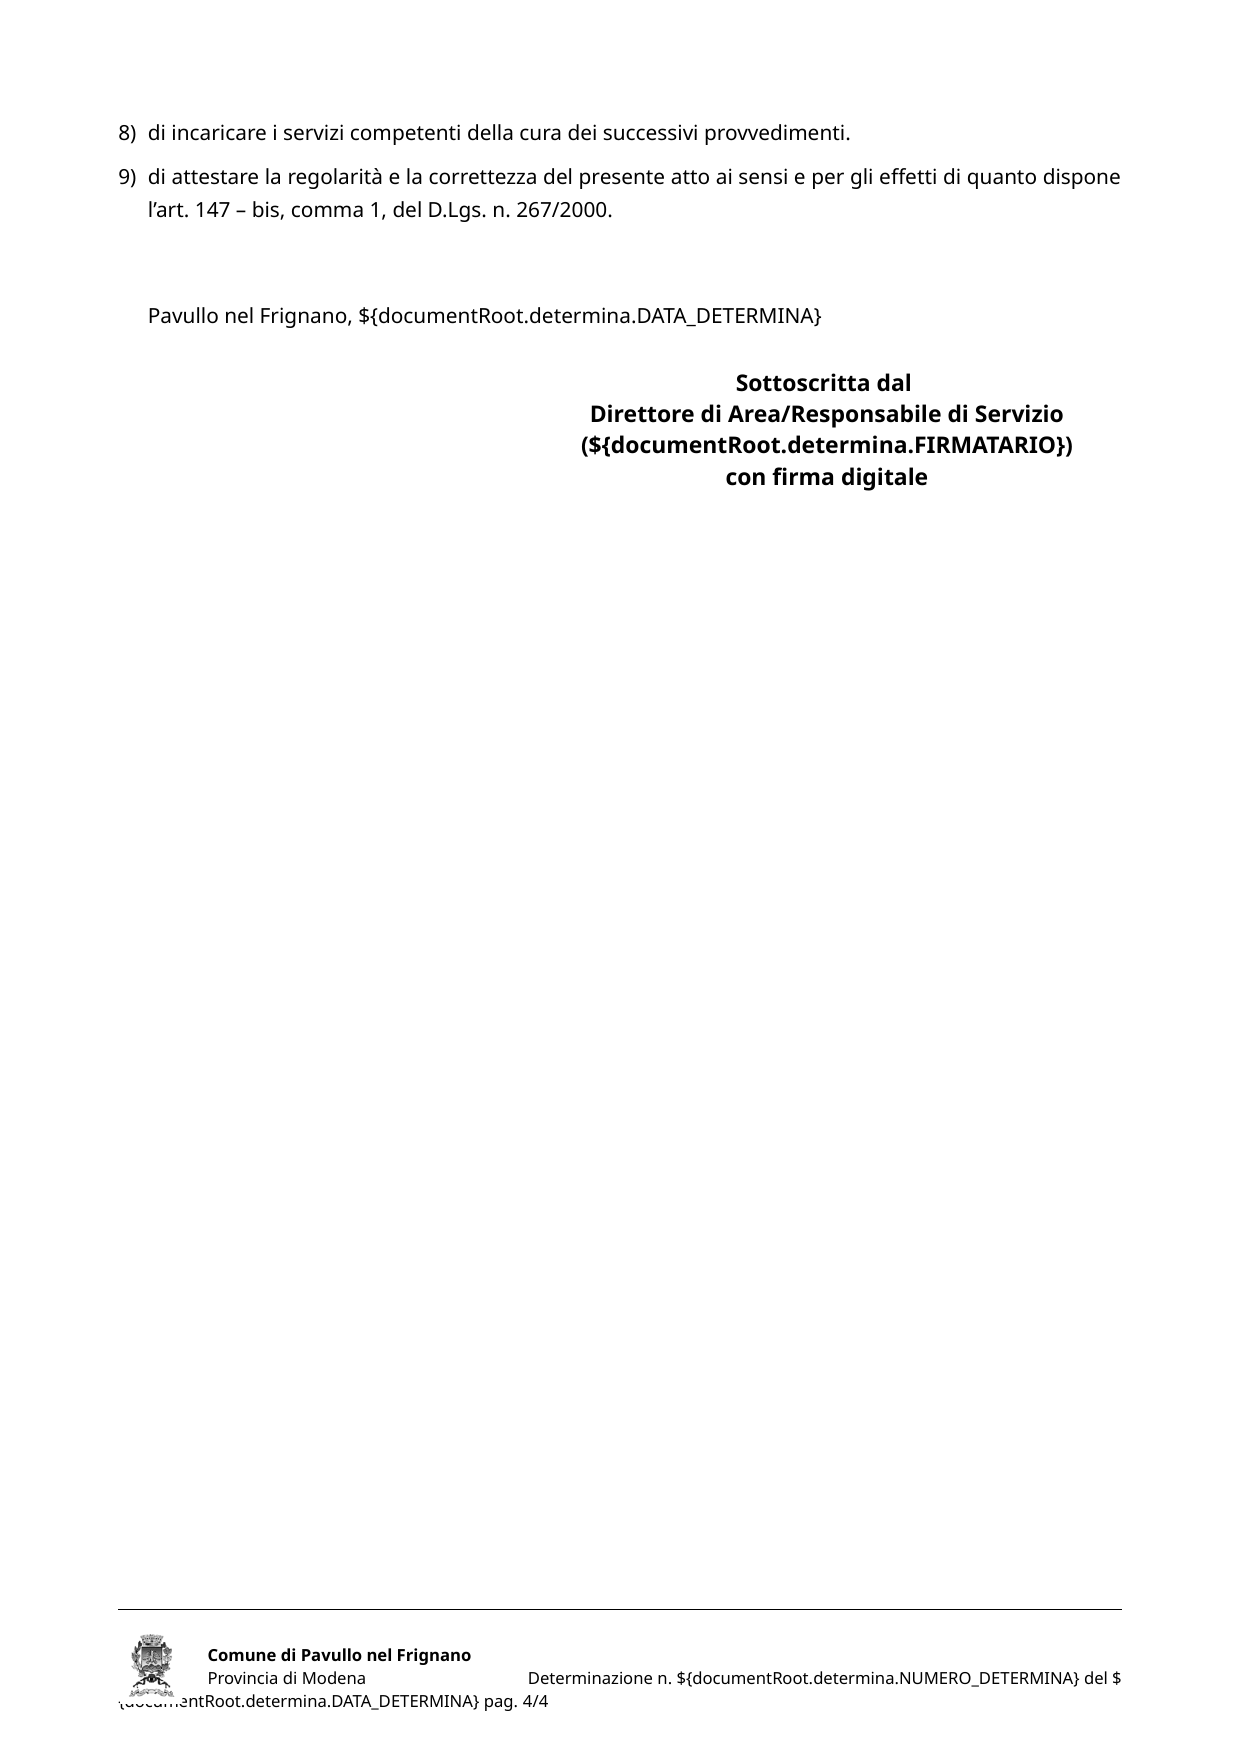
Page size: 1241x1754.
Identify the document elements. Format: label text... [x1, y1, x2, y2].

list di attestare la regolarità e la correttezza del presente atto ai sensi e per gli effetti di quanto dispone l’art. 147 – bis, comma 1, del D.Lgs. n. 267/2000. [118, 162, 1122, 223]
list di incaricare i servizi competenti della cura dei successivi provvedimenti. [118, 118, 1122, 147]
text Sottoscritta dal [532, 367, 1122, 398]
text (${documentRoot.determina.FIRMATARIO}) [532, 429, 1122, 461]
text Direttore di Area/Responsabile di Servizio [532, 398, 1122, 429]
text con firma digitale [532, 461, 1122, 492]
text Pavullo nel Frignano, ${documentRoot.determina.DATA_DETERMINA} [118, 302, 1122, 330]
picture [120, 1631, 183, 1704]
